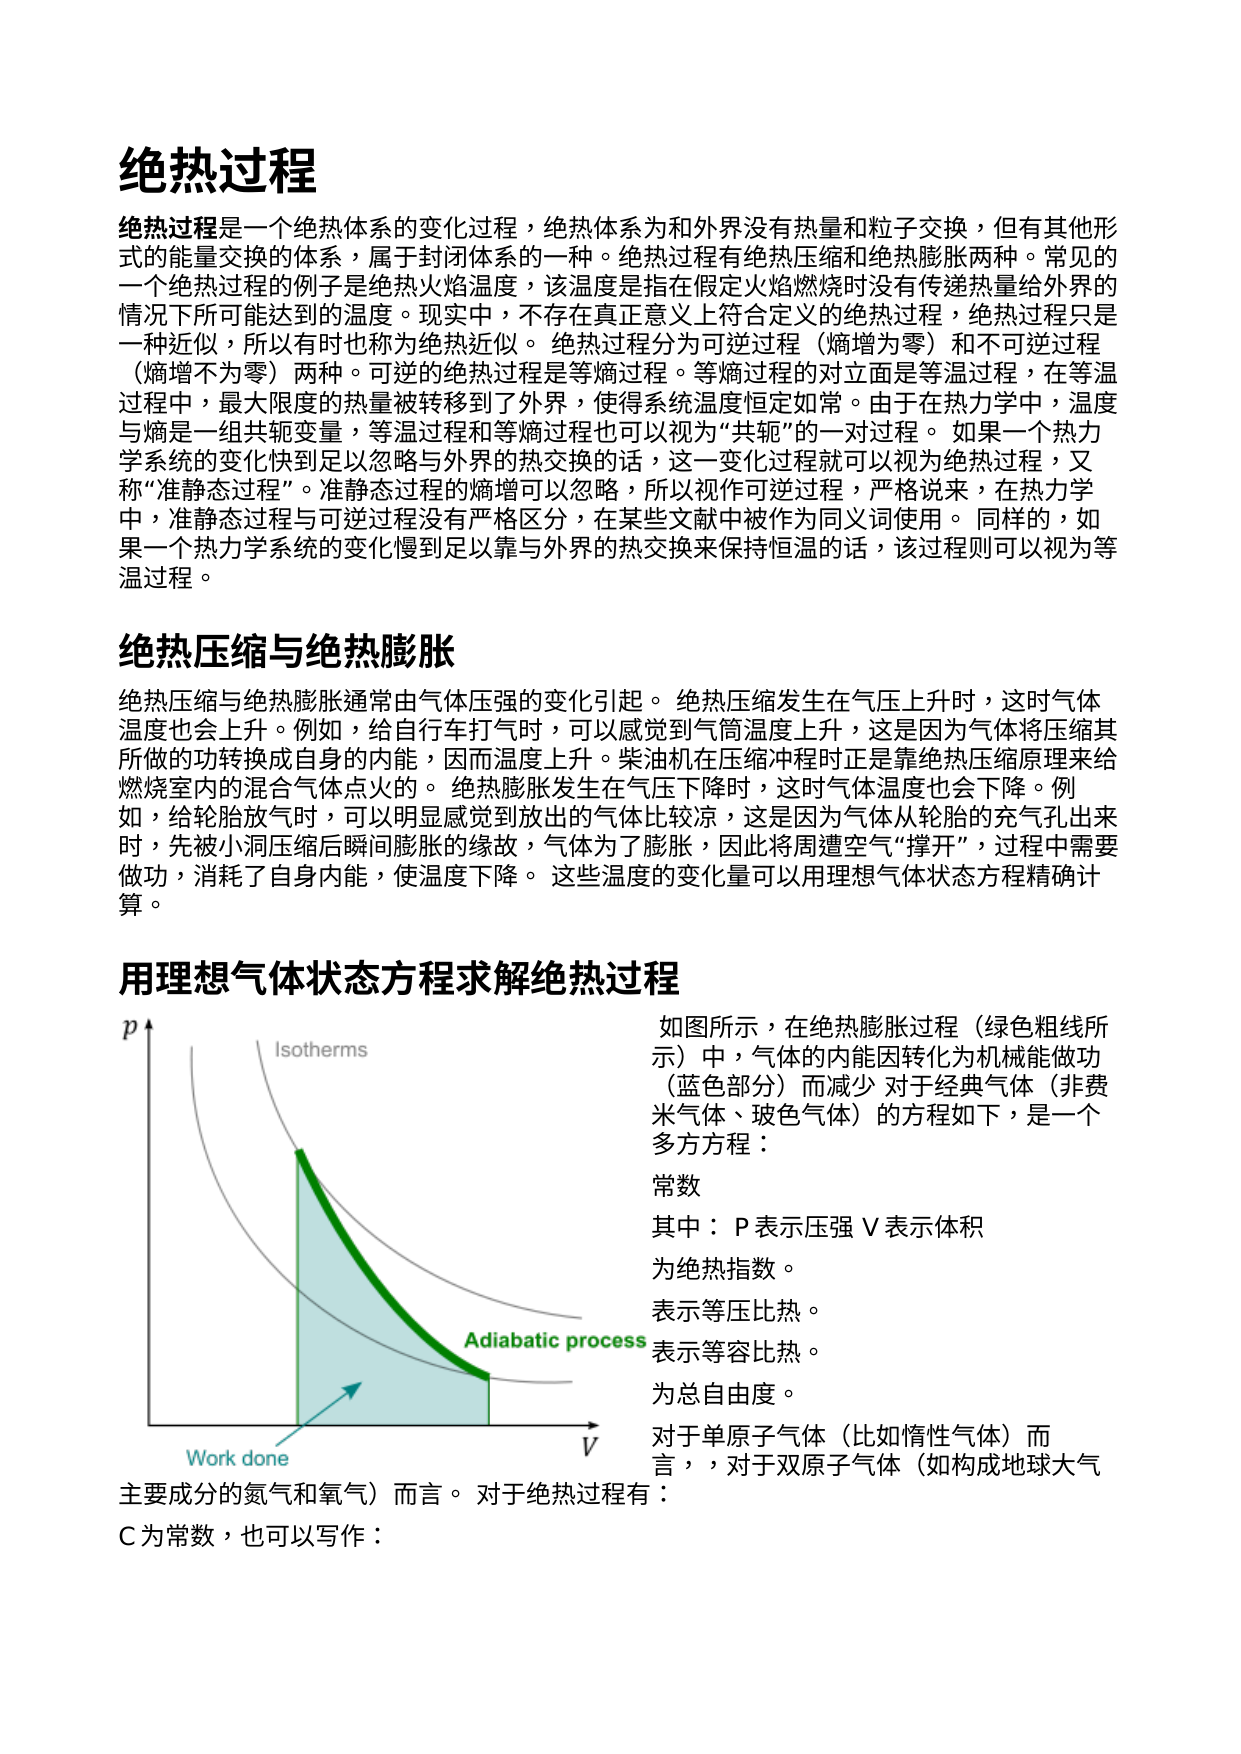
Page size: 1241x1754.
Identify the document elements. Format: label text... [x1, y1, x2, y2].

text 绝热过程是一个绝热体系的变化过程，绝热体系为和外界没有热量和粒子交换，但有其他形式的能量交换的体系，属于封闭体系的一种。绝热过程有绝热压缩和绝热膨胀两种。常见的一个绝热过程的例子是绝热火焰温度，该温度是指在假定火焰燃烧时没有传递热量给外界的情况下所可能达到的温度。现实中，不存在真正意义上符合定义的绝热过程，绝热过程只是一种近似，所以有时也称为绝热近似。 绝热过程分为可逆过程（熵增为零）和不可逆过程（熵增不为零）两种。可逆的绝热过程是等熵过程。等熵过程的对立面是等温过程，在等温过程中，最大限度的热量被转移到了外界，使得系统温度恒定如常。由于在热力学中，温度与熵是一组共轭变量，等温过程和等熵过程也可以视为“共轭”的一对过程。 如果一个热力学系统的变化快到足以忽略与外界的热交换的话，这一变化过程就可以视为绝热过程，又称“准静态过程”。准静态过程的熵增可以忽略，所以视作可逆过程，严格说来，在热力学中，准静态过程与可逆过程没有严格区分，在某些文献中被作为同义词使用。 同样的，如果一个热力学系统的变化慢到足以靠与外界的热交换来保持恒温的话，该过程则可以视为等温过程。 [118, 214, 1122, 593]
subtitle 绝热过程 [118, 143, 1122, 201]
text 绝热压缩与绝热膨胀通常由气体压强的变化引起。 绝热压缩发生在气压上升时，这时气体温度也会上升。例如，给自行车打气时，可以感觉到气筒温度上升，这是因为气体将压缩其所做的功转换成自身的内能，因而温度上升。柴油机在压缩冲程时正是靠绝热压缩原理来给燃烧室内的混合气体点火的。 绝热膨胀发生在气压下降时，这时气体温度也会下降。例如，给轮胎放气时，可以明显感觉到放出的气体比较凉，这是因为气体从轮胎的充气孔出来时，先被小洞压缩后瞬间膨胀的缘故，气体为了膨胀，因此将周遭空气“撑开”，过程中需要做功，消耗了自身内能，使温度下降。 这些温度的变化量可以用理想气体状态方程精确计算。 [118, 687, 1122, 920]
subtitle 绝热压缩与绝热膨胀 [118, 631, 1122, 674]
subtitle 用理想气体状态方程求解绝热过程 [118, 957, 1122, 1001]
text 为总自由度。 [651, 1380, 1122, 1409]
text 其中： P表示压强 V表示体积 [651, 1214, 1122, 1243]
text 常数 [651, 1172, 1122, 1201]
text 为绝热指数。 [651, 1255, 1122, 1284]
text 如图所示，在绝热膨胀过程（绿色粗线所示）中，气体的内能因转化为机械能做功（蓝色部分）而减少 对于经典气体（非费米气体、玻色气体）的方程如下，是一个多方方程： [651, 1014, 1122, 1159]
picture [118, 1013, 651, 1472]
text 表示等容比热。 [651, 1339, 1122, 1368]
text 表示等压比热。 [651, 1297, 1122, 1326]
text 对于单原子气体（比如惰性气体）而言，，对于双原子气体（如构成地球大气主要成分的氮气和氧气）而言。 对于绝热过程有： [118, 1422, 1122, 1509]
text C为常数，也可以写作： [118, 1522, 1122, 1551]
